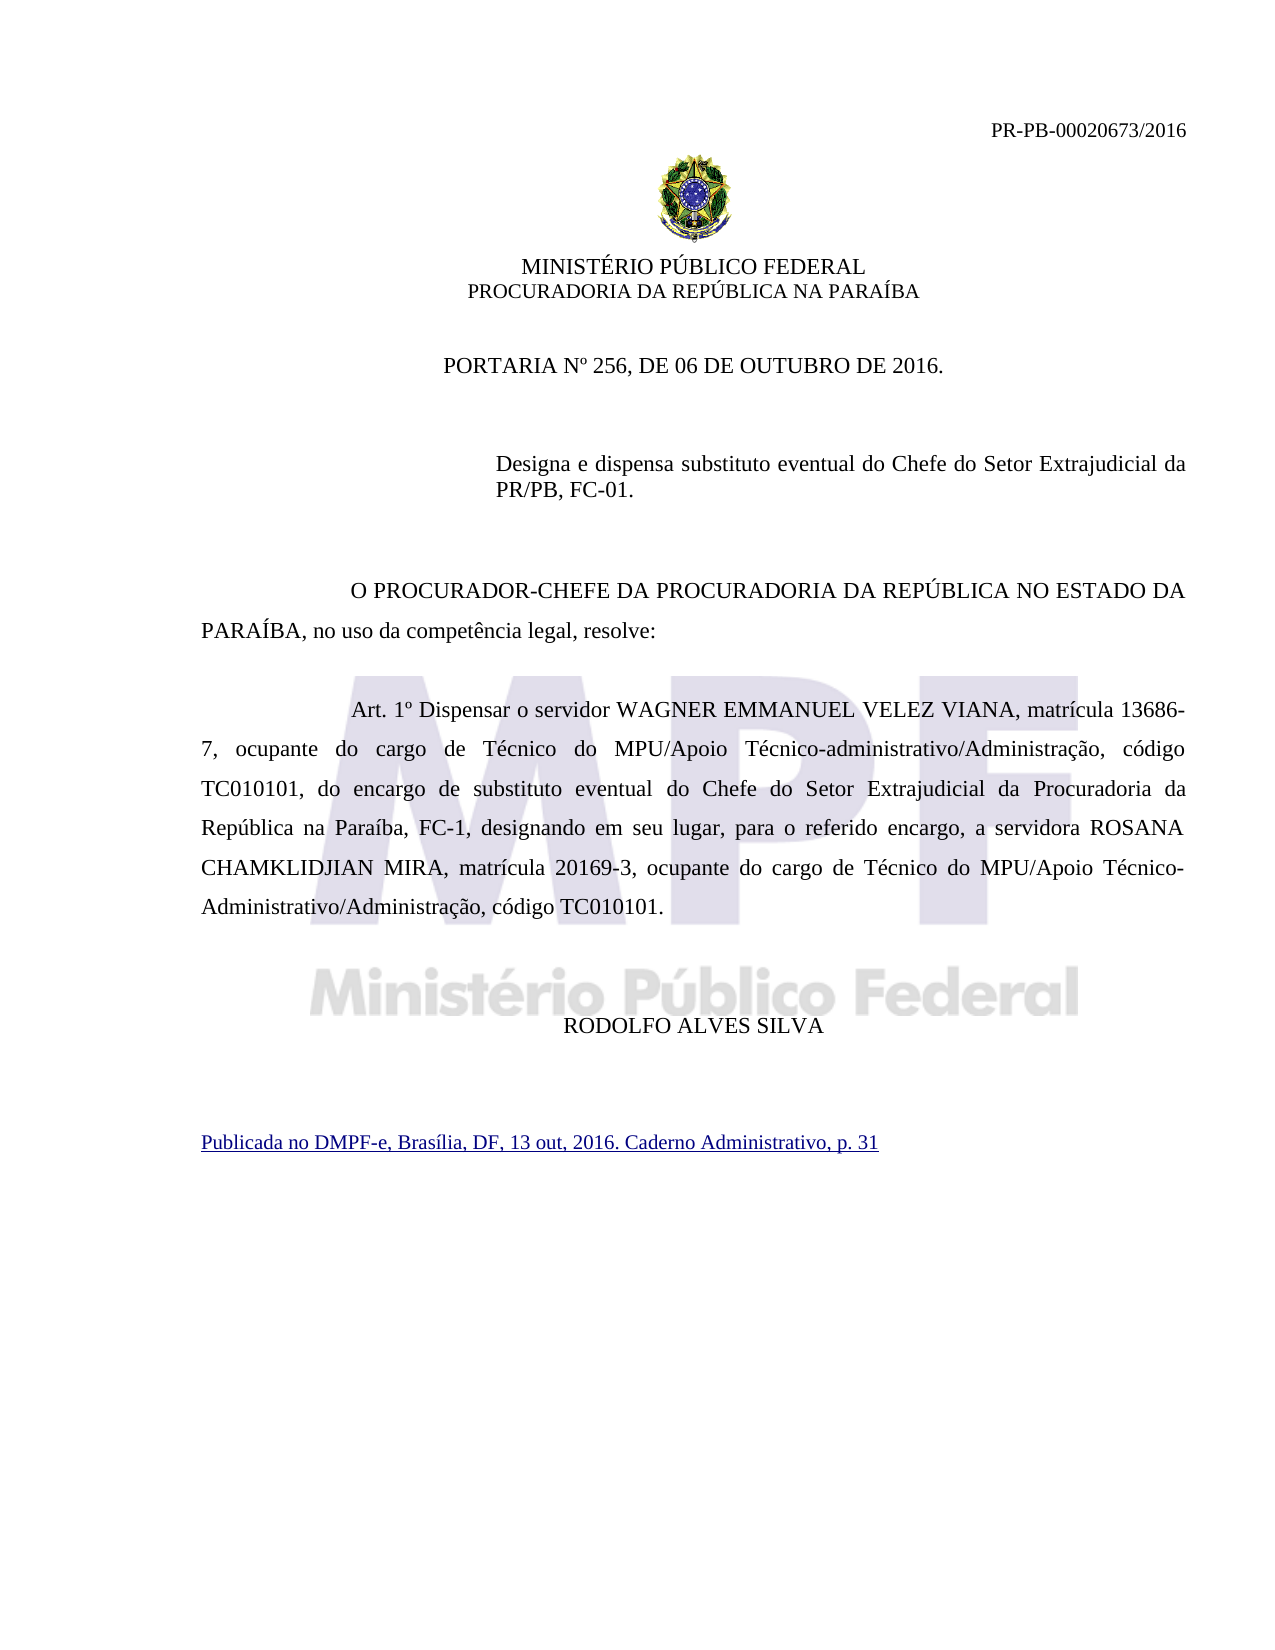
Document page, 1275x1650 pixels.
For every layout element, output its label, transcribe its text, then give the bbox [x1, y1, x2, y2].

picture [310, 676, 1078, 696]
text MINISTÉRIO PÚBLICO FEDERAL [201, 253, 1186, 279]
text Designa e dispensa substituto eventual do Chefe do Setor Extrajudicial da PR/PB, FC-01. [496, 450, 1186, 503]
picture [310, 919, 1078, 1012]
text RODOLFO ALVES SILVA [201, 1012, 1186, 1038]
text PORTARIA Nº 256, DE 06 DE OUTUBRO DE 2016. [201, 352, 1186, 378]
text PR-PB-00020673/2016 [201, 118, 1186, 142]
text Art. 1º Dispensar o servidor WAGNER EMMANUEL VELEZ VIANA, matrícula 13686-7, ocupante do cargo de Técnico do MPU/Apoio Técnico-administrativo/Administração, código TC010101, do encargo de substituto eventual do Chefe do Setor Extrajudicial da Procuradoria da República na Paraíba, FC-1, designando em seu lugar, para o referido encargo, a servidora ROSANA CHAMKLIDJIAN MIRA, matrícula 20169-3, ocupante do cargo de Técnico do MPU/Apoio Técnico-Administrativo/Administração, código TC010101. [201, 696, 1186, 919]
subtitle PROCURADORIA DA REPÚBLICA NA PARAÍBA [201, 279, 1186, 303]
text O PROCURADOR-CHEFE DA PROCURADORIA DA REPÚBLICA NO ESTADO DA PARAÍBA, no uso da competência legal, resolve: [201, 577, 1186, 643]
text Publicada no DMPF-e, Brasília, DF, 13 out, 2016. Caderno Administrativo, p. 31 [201, 1130, 1186, 1154]
